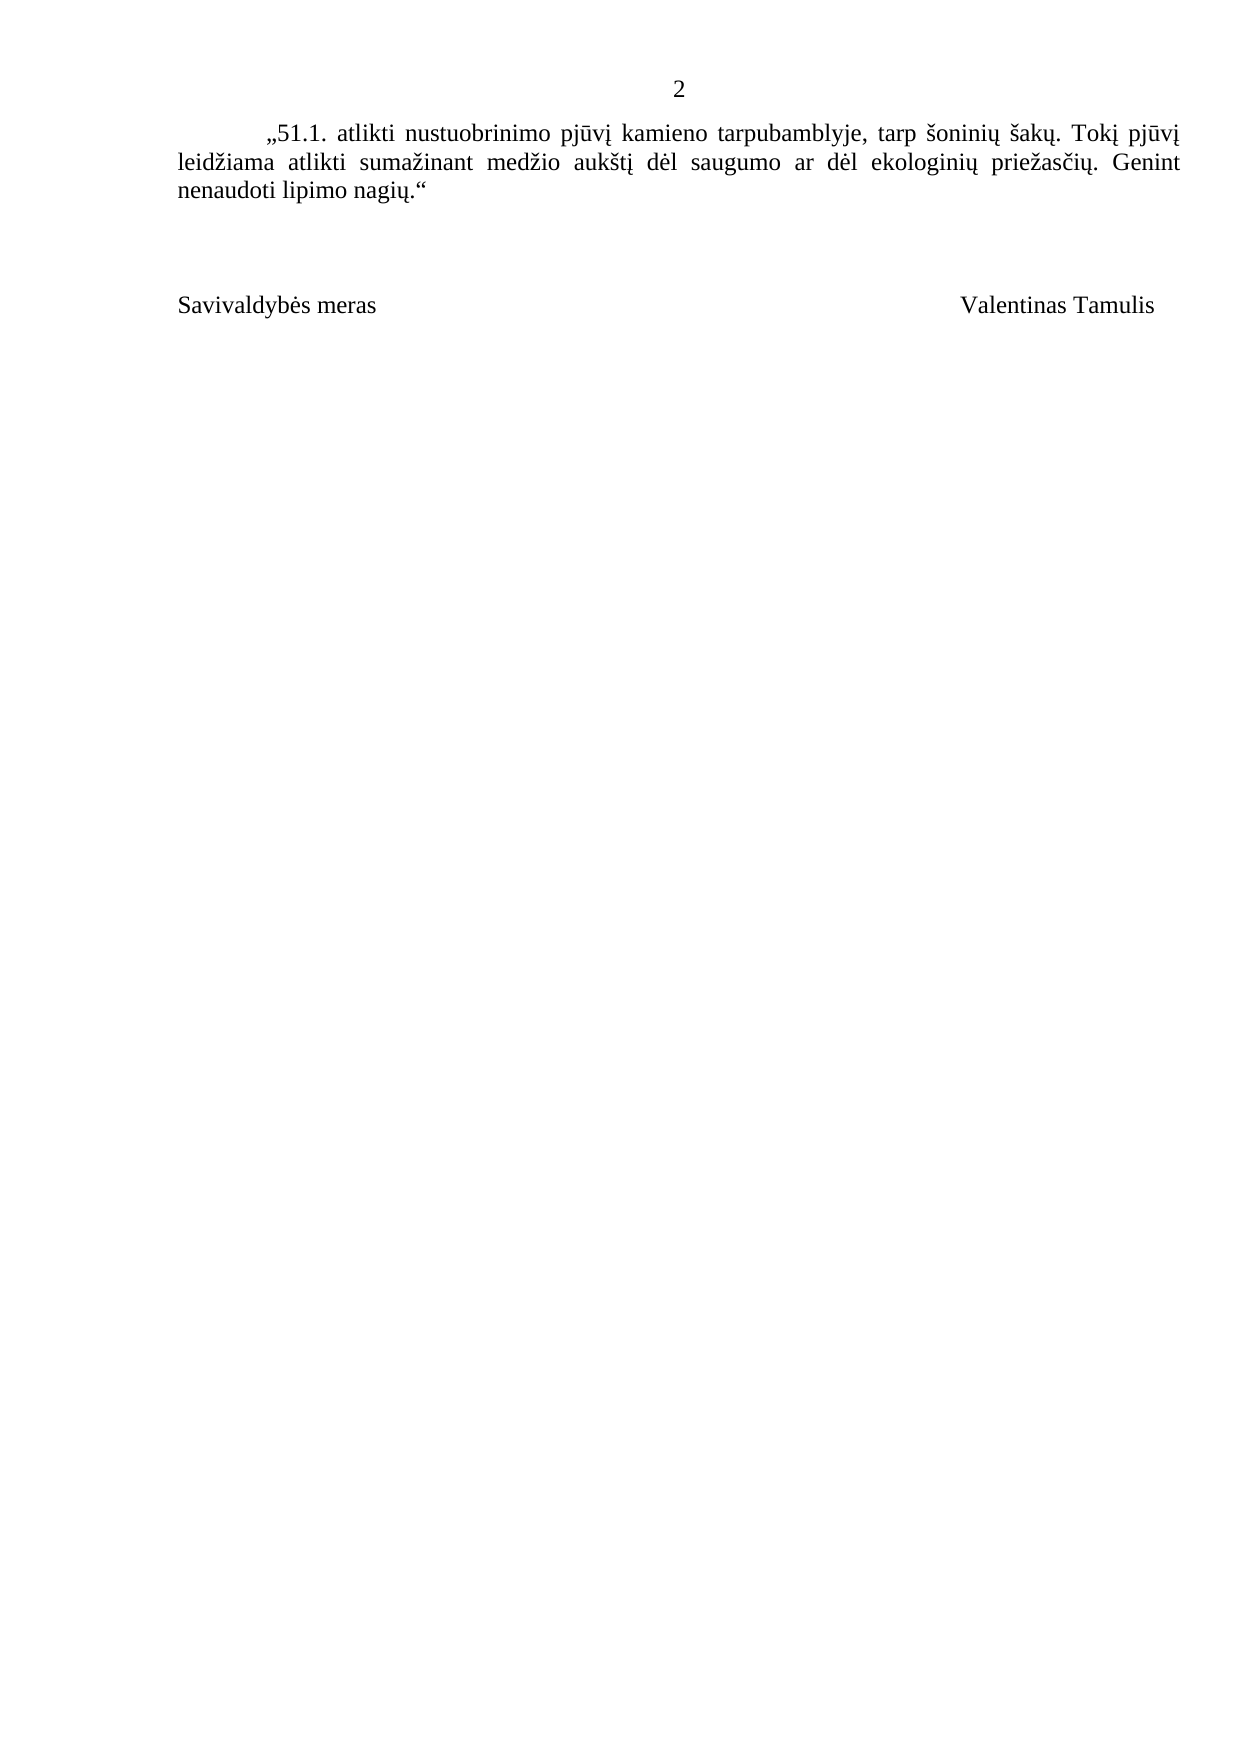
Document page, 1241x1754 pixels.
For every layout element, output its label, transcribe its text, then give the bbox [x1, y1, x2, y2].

text „51.1. atlikti nustuobrinimo pjūvį kamieno tarpubamblyje, tarp šoninių šakų. Tokį pjūvį leidžiama atlikti sumažinant medžio aukštį dėl saugumo ar dėl ekologinių priežasčių. Genint nenaudoti lipimo nagių.“ [177, 118, 1181, 204]
text Savivaldybės meras Valentinas Tamulis [177, 291, 1181, 319]
